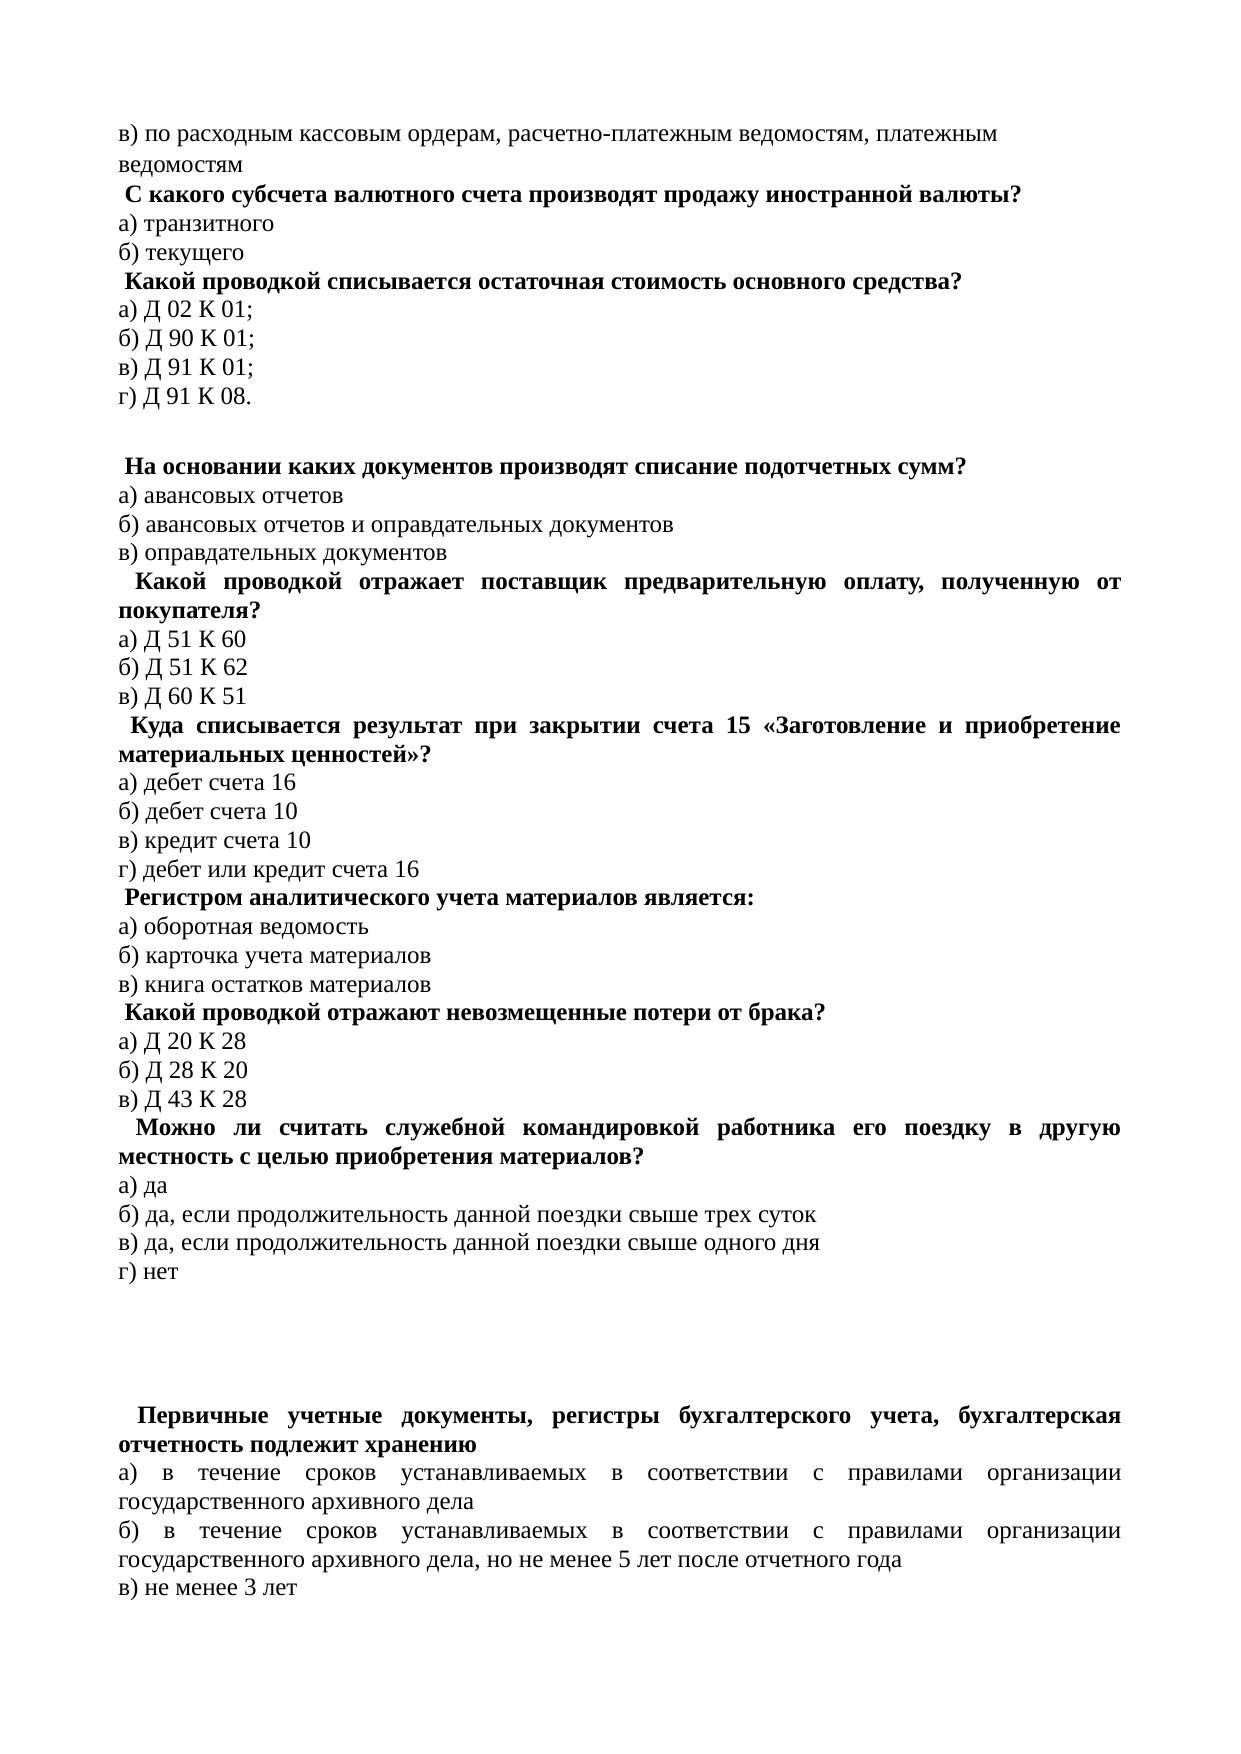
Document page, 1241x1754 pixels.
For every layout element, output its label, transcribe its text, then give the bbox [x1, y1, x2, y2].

text б) Д 90 К 01; [118, 323, 1122, 352]
text Регистром аналитического учета материалов является: [118, 882, 1122, 911]
text Какой проводкой отражает поставщик предварительную оплату, полученную от покупателя? [118, 566, 1122, 624]
text б) в течение сроков устанавливаемых в соответствии с правилами организации государственного архивного дела, но не менее 5 лет после отчетного года [118, 1515, 1122, 1572]
text а) авансовых отчетов [118, 480, 1122, 509]
text г) дебет или кредит счета 16 [118, 854, 1122, 882]
text б) Д 28 К 20 [118, 1055, 1122, 1084]
text а) дебет счета 16 [118, 767, 1122, 796]
text в) оправдательных документов [118, 537, 1122, 566]
text Куда списывается результат при закрытии счета 15 «Заготовление и приобретение материальных ценностей»? [118, 710, 1122, 767]
text а) Д 20 К 28 [118, 1026, 1122, 1055]
text б) Д 51 К 62 [118, 652, 1122, 681]
text С какого субсчета валютного счета производят продажу иностранной валюты? [118, 179, 1122, 208]
text в) Д 43 К 28 [118, 1084, 1122, 1112]
text а) в течение сроков устанавливаемых в соответствии с правилами организации государственного архивного дела [118, 1457, 1122, 1515]
text в) книга остатков материалов [118, 969, 1122, 997]
text в) кредит счета 10 [118, 825, 1122, 854]
text в) Д 91 К 01; [118, 352, 1122, 381]
text а) транзитного [118, 208, 1122, 237]
text а) оборотная ведомость [118, 911, 1122, 940]
text а) Д 02 К 01; [118, 294, 1122, 323]
text г) Д 91 К 08. [118, 381, 1122, 409]
text а) Д 51 К 60 [118, 624, 1122, 652]
text б) да, если продолжительность данной поездки свыше трех суток [118, 1199, 1122, 1227]
text в) да, если продолжительность данной поездки свыше одного дня [118, 1227, 1122, 1256]
text б) дебет счета 10 [118, 796, 1122, 825]
text в) Д 60 К 51 [118, 681, 1122, 710]
text г) нет [118, 1256, 1122, 1285]
text а) да [118, 1170, 1122, 1199]
text б) авансовых отчетов и оправдательных документов [118, 509, 1122, 537]
text На основании каких документов производят списание подотчетных сумм? [118, 451, 1122, 480]
text Можно ли считать служебной командировкой работника его поездку в другую местность с целью приобретения материалов? [118, 1112, 1122, 1170]
text б) текущего [118, 237, 1122, 266]
text Какой проводкой списывается остаточная стоимость основного средства? [118, 266, 1122, 294]
text в) по расходным кассовым ордерам, расчетно-платежным ведомостям, платежным ведомостям [118, 118, 1122, 178]
text Первичные учетные документы, регистры бухгалтерского учета, бухгалтерская отчетность подлежит хранению [118, 1400, 1122, 1457]
text в) не менее 3 лет [118, 1572, 1122, 1601]
text Какой проводкой отражают невозмещенные потери от брака? [118, 997, 1122, 1026]
text б) карточка учета материалов [118, 940, 1122, 969]
